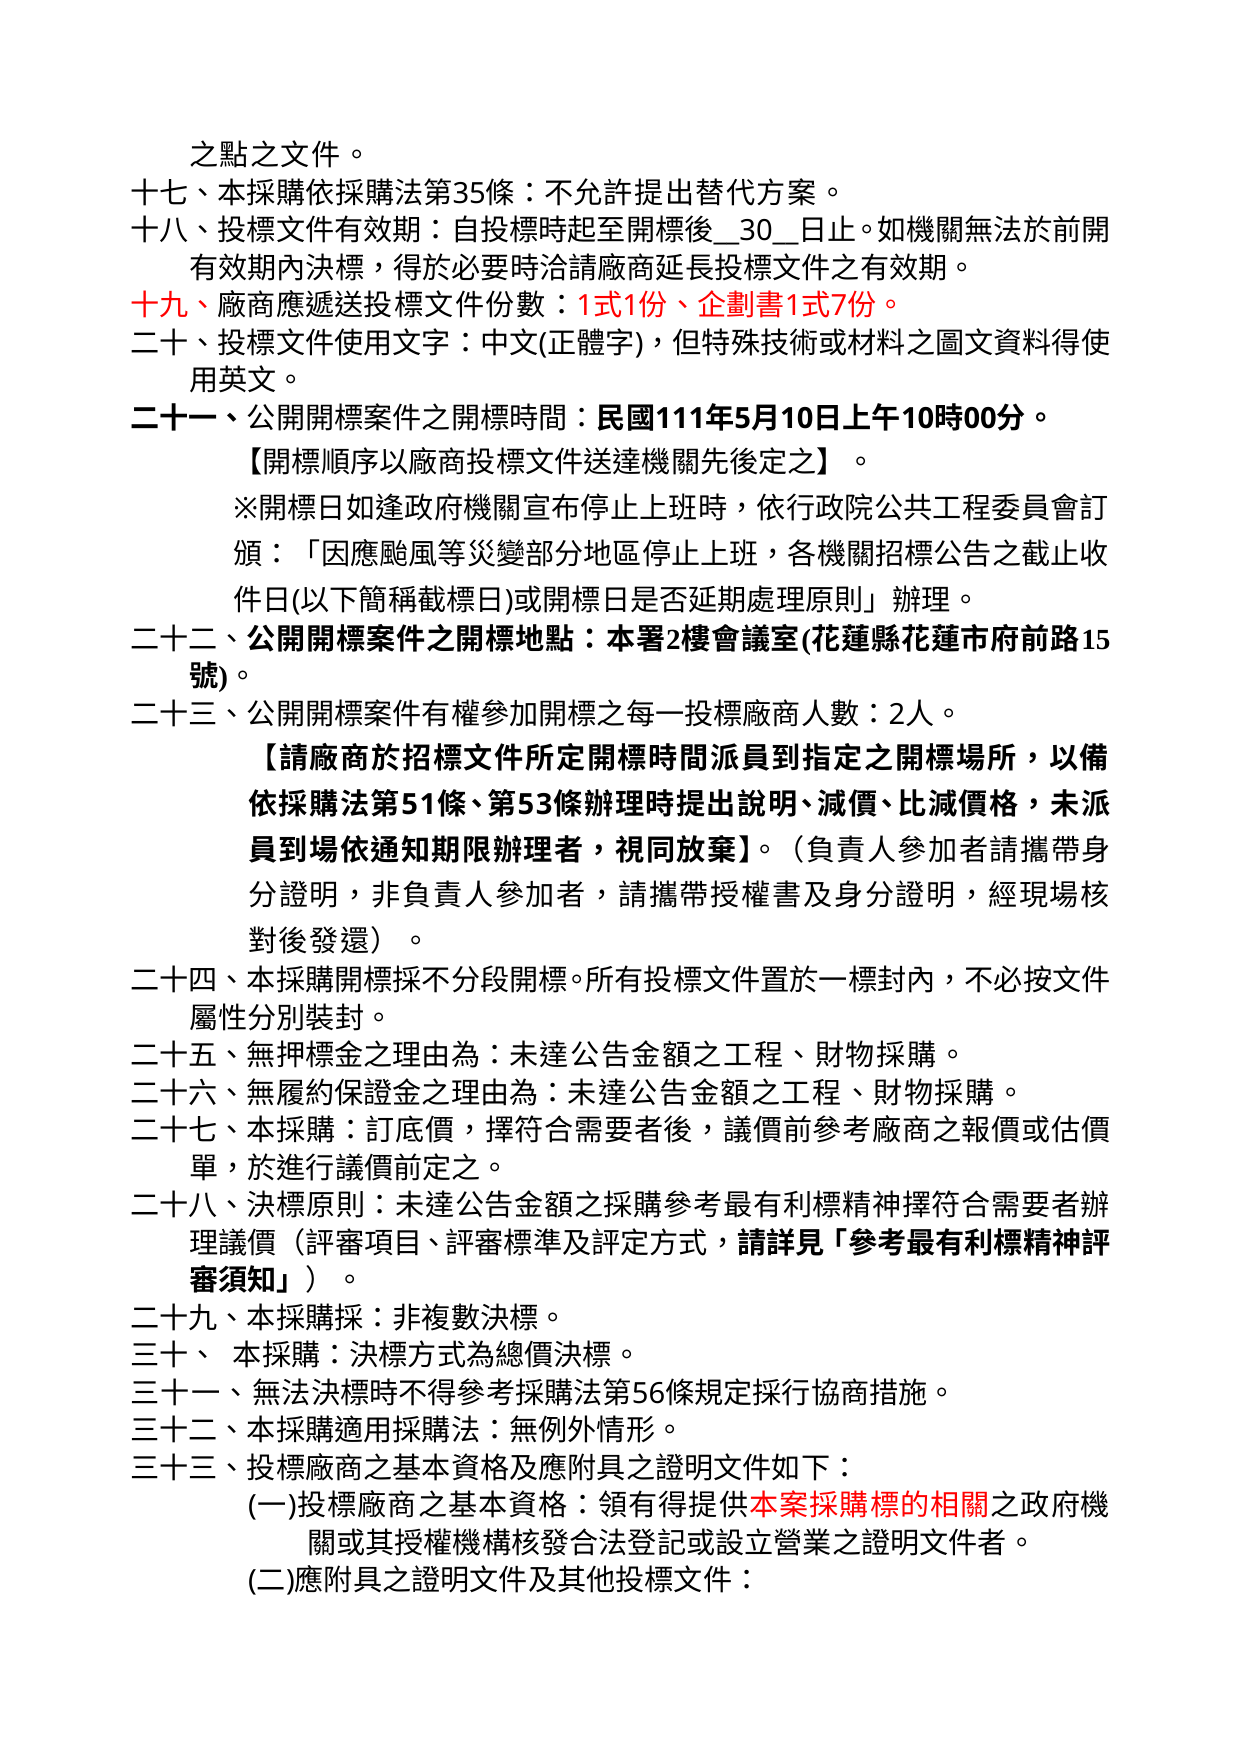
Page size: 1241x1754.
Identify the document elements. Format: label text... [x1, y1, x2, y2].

list 本採購適用採購法：無例外情形。 [130, 1411, 1110, 1448]
list 無法決標時不得參考採購法第56條規定採行協商措施。 [130, 1373, 1110, 1411]
list 公開開標案件之開標時間：民國111年5月10日上午10時00分。 [130, 398, 1110, 436]
list 之點之文件。 [130, 136, 1110, 173]
text (二)應附具之證明文件及其他投標文件： [248, 1561, 1110, 1598]
list 廠商應遞送投標文件份數：1式1份、企劃書1式7份。 [130, 286, 1110, 323]
list 投標廠商之基本資格及應附具之證明文件如下： [130, 1448, 1110, 1486]
list 公開開標案件有權參加開標之每一投標廠商人數：2人。 [130, 694, 1110, 732]
text 【開標順序以廠商投標文件送達機關先後定之】。 [233, 436, 1110, 482]
list 投標文件使用文字：中文(正體字)，但特殊技術或材料之圖文資料得使用英文。 [130, 323, 1110, 398]
list 本採購開標採不分段開標。所有投標文件置於一標封內，不必按文件屬性分別裝封。 [130, 961, 1110, 1036]
list 本採購採：非複數決標。 [130, 1298, 1110, 1336]
text 【請廠商於招標文件所定開標時間派員到指定之開標場所，以備依採購法第51條、第53條辦理時提出說明、減價、比減價格，未派員到場依通知期限辦理者，視同放棄】。（負責人參加者請攜帶身分證明，非負責人參加者，請攜帶授權書及身分證明，經現場核對後發還）。 [248, 732, 1110, 961]
list 本採購依採購法第35條：不允許提出替代方案。 [130, 173, 1110, 211]
text (一)投標廠商之基本資格：領有得提供本案採購標的相關之政府機關或其授權機構核發合法登記或設立營業之證明文件者。 [248, 1486, 1110, 1561]
text ※開標日如逢政府機關宣布停止上班時，依行政院公共工程委員會訂頒：「因應颱風等災變部分地區停止上班，各機關招標公告之截止收件日(以下簡稱截標日)或開標日是否延期處理原則」辦理。 [233, 482, 1110, 619]
list 公開開標案件之開標地點：本署2樓會議室(花蓮縣花蓮市府前路15 號)。 [130, 619, 1110, 694]
list 本採購：訂底價，擇符合需要者後，議價前參考廠商之報價或估價單，於進行議價前定之。 [130, 1111, 1110, 1186]
list 本採購：決標方式為總價決標。 [130, 1336, 1110, 1373]
list 無履約保證金之理由為：未達公告金額之工程、財物採購。 [130, 1073, 1110, 1111]
list 投標文件有效期：自投標時起至開標後__30__日止。如機關無法於前開有效期內決標，得於必要時洽請廠商延長投標文件之有效期。 [130, 211, 1110, 286]
list 決標原則：未達公告金額之採購參考最有利標精神擇符合需要者辦理議價（評審項目、評審標準及評定方式，請詳見「參考最有利標精神評審須知」）。 [130, 1186, 1110, 1298]
list 無押標金之理由為：未達公告金額之工程、財物採購。 [130, 1036, 1110, 1073]
